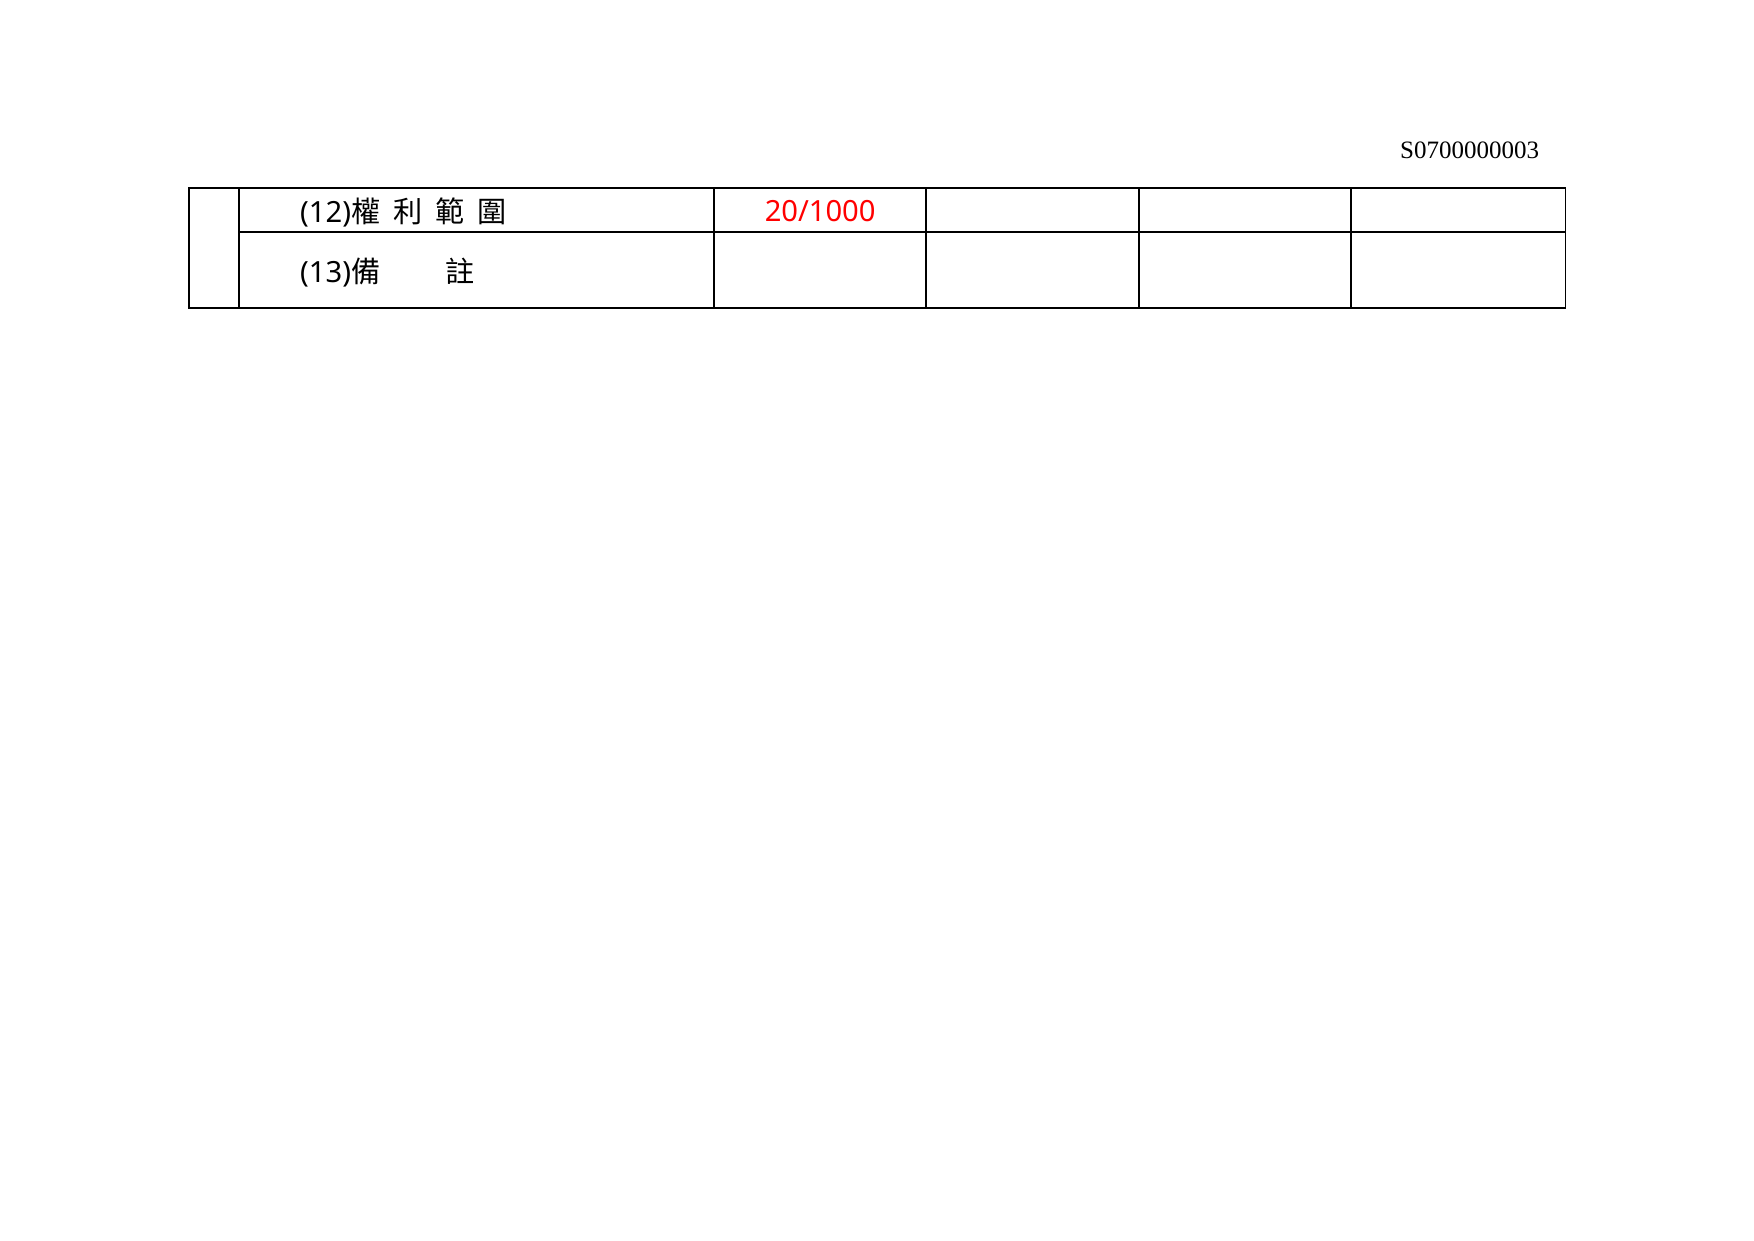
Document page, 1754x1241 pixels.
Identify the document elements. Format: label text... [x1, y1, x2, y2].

table_cell 20/1000 [715, 189, 925, 231]
table_cell [1352, 233, 1565, 307]
table_cell [715, 233, 925, 307]
table_cell [927, 189, 1138, 231]
table_cell [1140, 189, 1350, 231]
table_cell [1140, 233, 1350, 307]
table_cell [927, 233, 1138, 307]
table_cell [190, 189, 238, 307]
table_cell (13)備 註 [240, 233, 713, 307]
table_cell (12)權 利 範 圍 [240, 189, 713, 231]
table_cell [1352, 189, 1565, 231]
